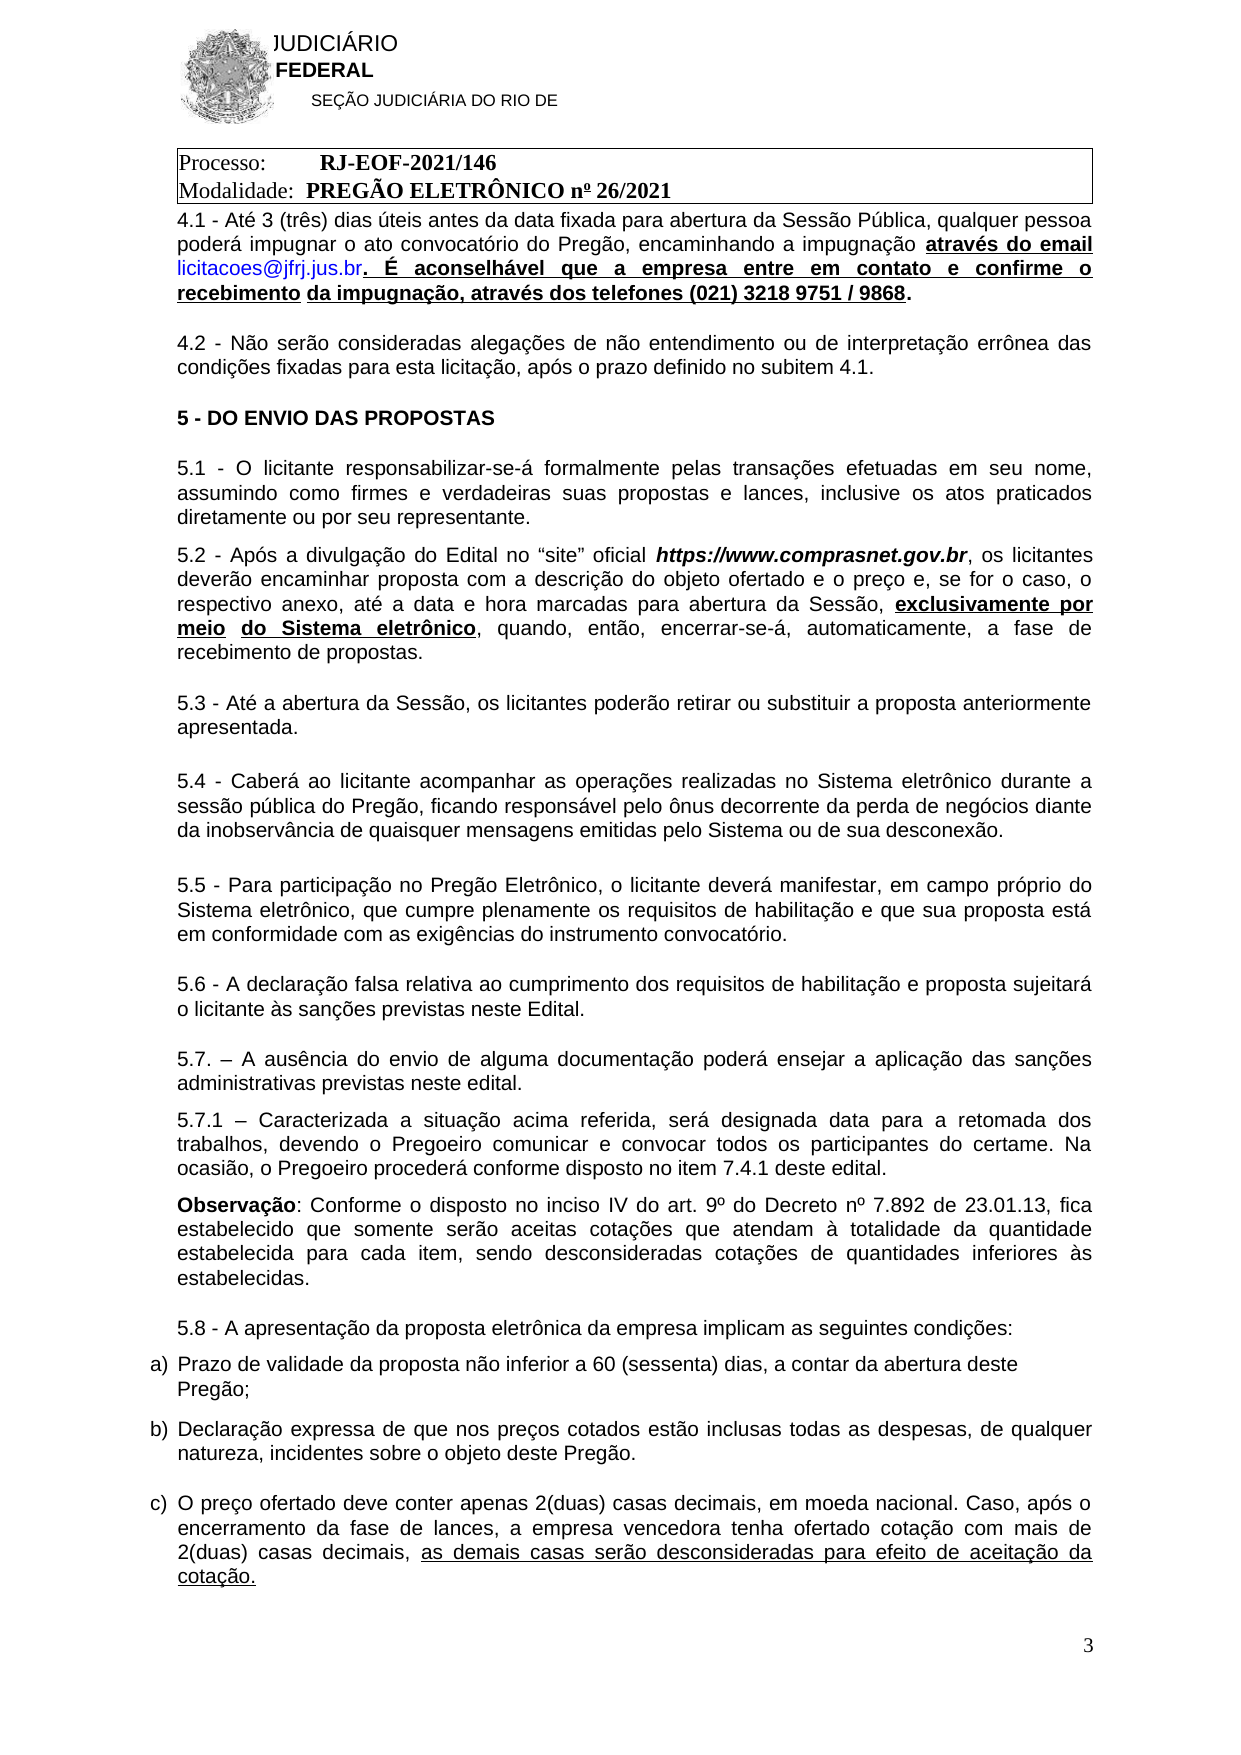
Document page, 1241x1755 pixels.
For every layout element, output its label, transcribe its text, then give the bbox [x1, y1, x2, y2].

text Pregão; [177, 1377, 1093, 1401]
list O preço ofertado deve conter apenas 2(duas) casas decimais, em moeda nacional. Caso, após o encerramento da fase de lances, a empresa vencedora tenha ofertado cotação com mais de 2(duas) casas decimais, as demais casas serão desconsideradas para efeito de aceitação da cotação. [150, 1491, 1093, 1588]
list Prazo de validade da proposta não inferior a 60 (sessenta) dias, a contar da abertura deste [150, 1352, 1093, 1376]
text Observação: Conforme o disposto no inciso IV do art. 9º do Decreto nº 7.892 de 23.01.13, fica estabelecido que somente serão aceitas cotações que atendam à totalidade da quantidade estabelecida para cada item, sendo desconsideradas cotações de quantidades inferiores às estabelecidas. [177, 1192, 1093, 1289]
subtitle 5 - DO ENVIO DAS PROPOSTAS [177, 405, 1093, 429]
text 5.7.1 – Caracterizada a situação acima referida, será designada data para a retomada dos trabalhos, devendo o Pregoeiro comunicar e convocar todos os participantes do certame. Na ocasião, o Pregoeiro procederá conforme disposto no item 7.4.1 deste edital. [177, 1107, 1093, 1180]
text 5.1 - O licitante responsabilizar-se-á formalmente pelas transações efetuadas em seu nome, assumindo como firmes e verdadeiras suas propostas e lances, inclusive os atos praticados diretamente ou por seu representante. [177, 456, 1093, 529]
text 5.6 - A declaração falsa relativa ao cumprimento dos requisitos de habilitação e proposta sujeitará o licitante às sanções previstas neste Edital. [177, 972, 1093, 1021]
text 5.8 - A apresentação da proposta eletrônica da empresa implicam as seguintes condições: [177, 1316, 1093, 1340]
text 5.5 - Para participação no Pregão Eletrônico, o licitante deverá manifestar, em campo próprio do Sistema eletrônico, que cumpre plenamente os requisitos de habilitação e que sua proposta está em conformidade com as exigências do instrumento convocatório. [177, 873, 1093, 946]
text 5.4 - Caberá ao licitante acompanhar as operações realizadas no Sistema eletrônico durante a sessão pública do Pregão, ficando responsável pelo ônus decorrente da perda de negócios diante da inobservância de quaisquer mensagens emitidas pelo Sistema ou de sua desconexão. [177, 769, 1093, 842]
text 4.2 - Não serão consideradas alegações de não entendimento ou de interpretação errônea das condições fixadas para esta licitação, após o prazo definido no subitem 4.1. [177, 331, 1093, 379]
text 4.1 - Até 3 (três) dias úteis antes da data fixada para abertura da Sessão Pública, qualquer pessoa poderá impugnar o ato convocatório do Pregão, encaminhando a impugnação através do email licitacoes@jfrj.jus.br. É aconselhável que a empresa entre em contato e confirme o recebimento da impugnação, através dos telefones (021) 3218 9751 / 9868. [177, 207, 1093, 304]
text 5.3 - Até a abertura da Sessão, os licitantes poderão retirar ou substituir a proposta anteriormente apresentada. [177, 690, 1093, 739]
list Declaração expressa de que nos preços cotados estão inclusas todas as despesas, de qualquer natureza, incidentes sobre o objeto deste Pregão. [150, 1417, 1093, 1465]
text 5.7. – A ausência do envio de alguma documentação poderá ensejar a aplicação das sanções administrativas previstas neste edital. [177, 1047, 1093, 1095]
text 5.2 - Após a divulgação do Edital no “site” oficial https://www.comprasnet.gov.br, os licitantes deverão encaminhar proposta com a descrição do objeto ofertado e o preço e, se for o caso, o respectivo anexo, até a data e hora marcadas para abertura da Sessão, exclusivamente por meio do Sistema eletrônico, quando, então, encerrar-se-á, automaticamente, a fase de recebimento de propostas. [177, 543, 1093, 664]
